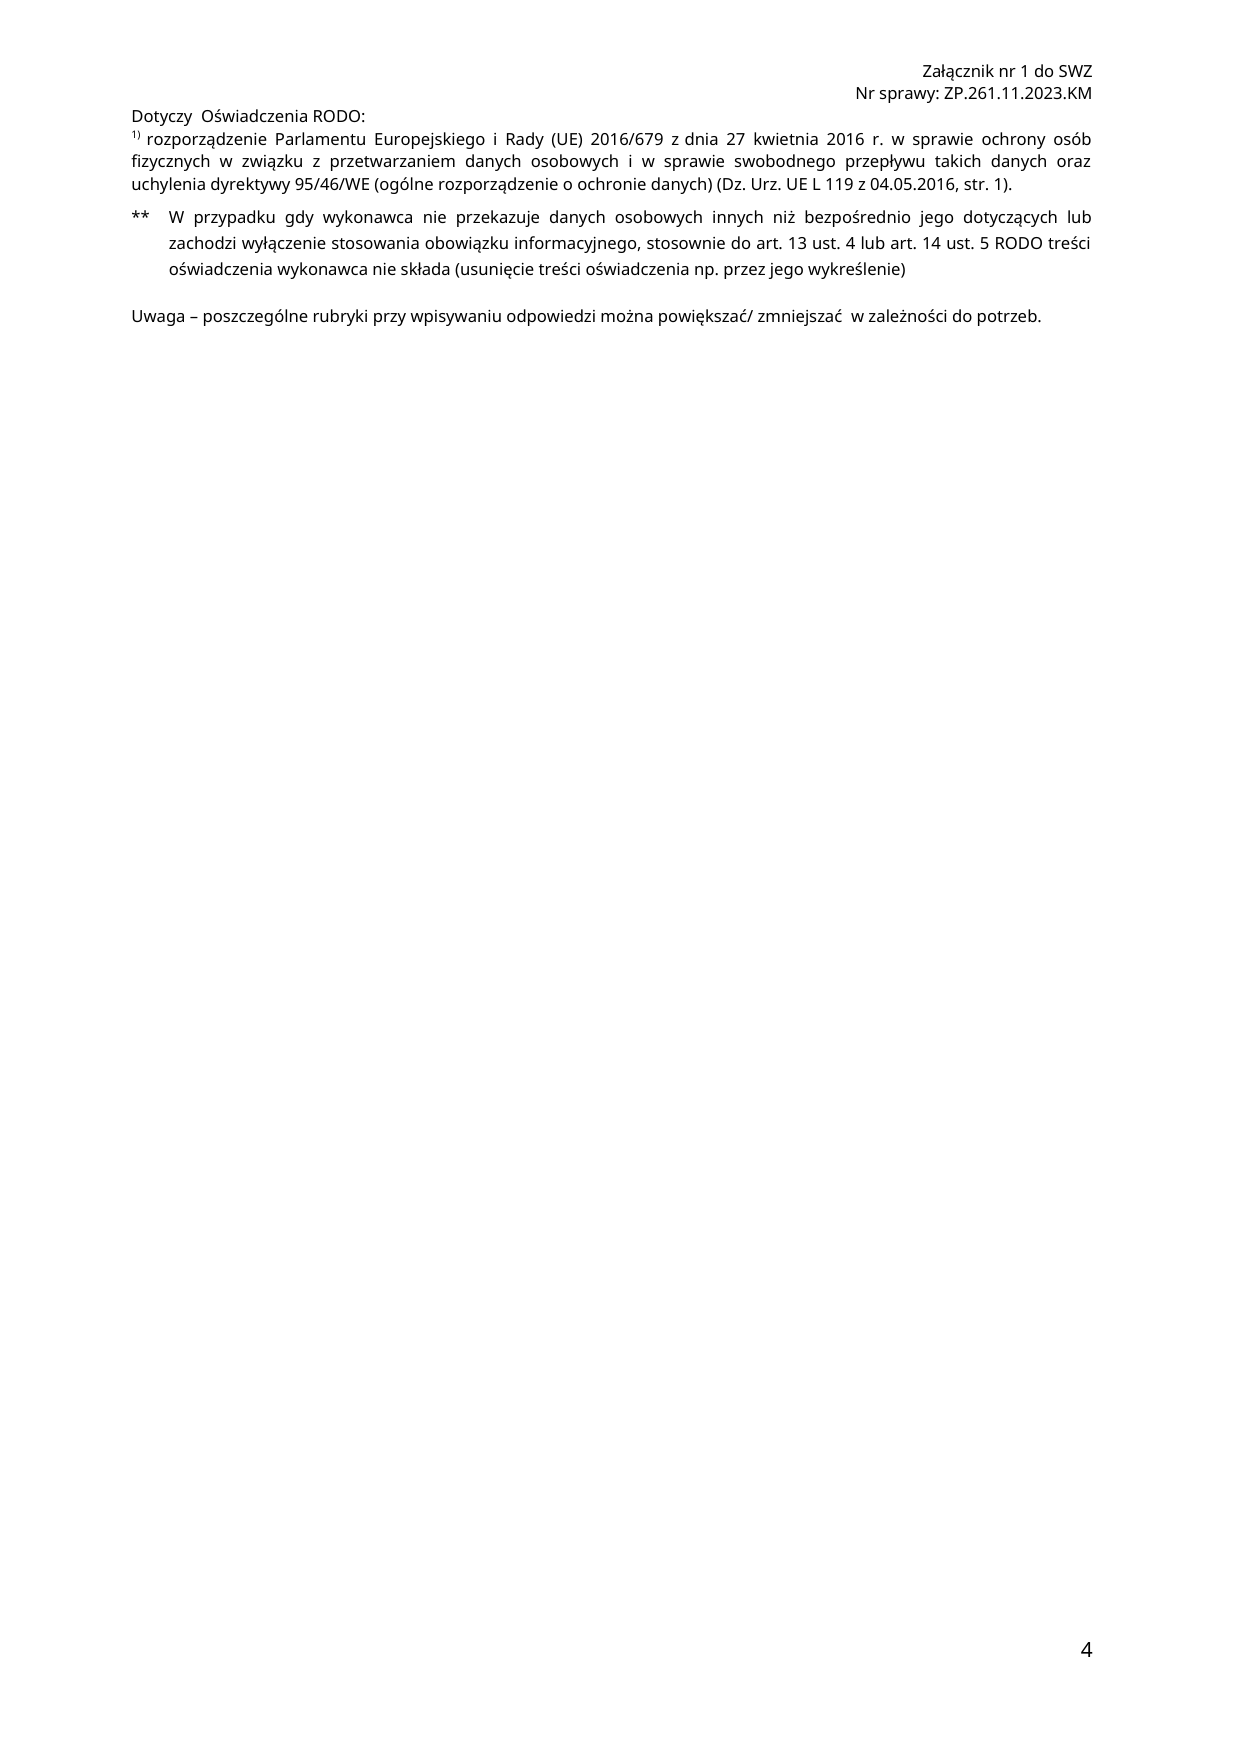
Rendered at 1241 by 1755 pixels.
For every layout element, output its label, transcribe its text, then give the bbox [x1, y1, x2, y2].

text ** W przypadku gdy wykonawca nie przekazuje danych osobowych innych niż bezpośrednio jego dotyczących lub zachodzi wyłączenie stosowania obowiązku informacyjnego, stosownie do art. 13 ust. 4 lub art. 14 ust. 5 RODO treści oświadczenia wykonawca nie składa (usunięcie treści oświadczenia np. przez jego wykreślenie) [131, 206, 1093, 281]
text Dotyczy Oświadczenia RODO: [131, 104, 1093, 127]
text Uwaga – poszczególne rubryki przy wpisywaniu odpowiedzi można powiększać/ zmniejszać w zależności do potrzeb. [131, 305, 1093, 327]
text 1) rozporządzenie Parlamentu Europejskiego i Rady (UE) 2016/679 z dnia 27 kwietnia 2016 r. w sprawie ochrony osób fizycznych w związku z przetwarzaniem danych osobowych i w sprawie swobodnego przepływu takich danych oraz uchylenia dyrektywy 95/46/WE (ogólne rozporządzenie o ochronie danych) (Dz. Urz. UE L 119 z 04.05.2016, str. 1). [131, 127, 1093, 195]
